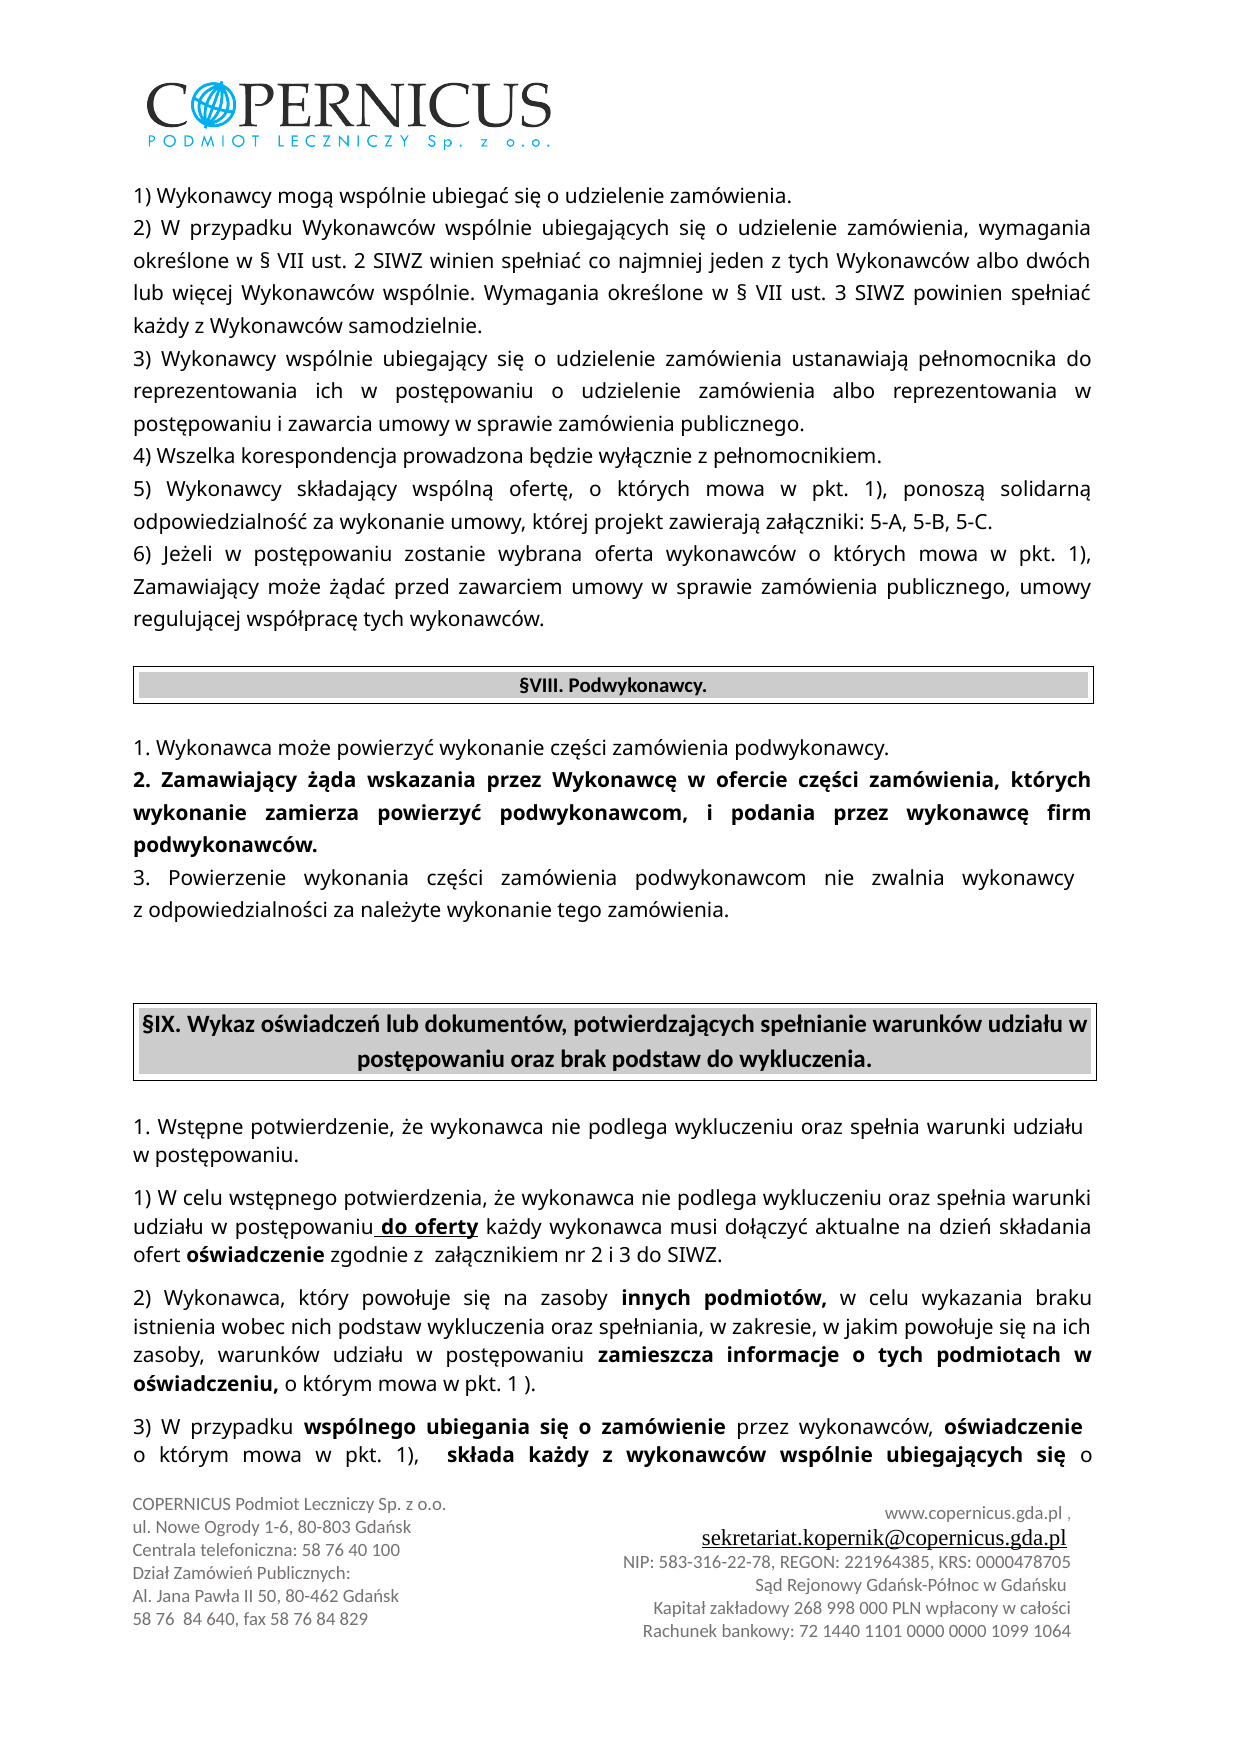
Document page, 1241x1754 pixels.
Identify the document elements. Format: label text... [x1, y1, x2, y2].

picture [135, 76, 561, 153]
text 3) W przypadku wspólnego ubiegania się o zamówienie przez wykonawców, oświadczenie o którym mowa w pkt. 1), składa każdy z wykonawców wspólnie ubiegających się o [133, 1412, 1093, 1469]
text 1. Wstępne potwierdzenie, że wykonawca nie podlega wykluczeniu oraz spełnia warunki udziału w postępowaniu. [133, 1112, 1093, 1169]
table_header §IX. Wykaz oświadczeń lub dokumentów, potwierdzających spełnianie warunków udziału w postępowaniu oraz brak podstaw do wykluczenia. [134, 1004, 1096, 1079]
text 5) Wykonawcy składający wspólną ofertę, o których mowa w pkt. 1), ponoszą solidarną odpowiedzialność za wykonanie umowy, której projekt zawierają załączniki: 5-A, 5-B, 5-C. [133, 474, 1093, 535]
table_header §VIII. Podwykonawcy. [134, 667, 1093, 703]
text 2) W przypadku Wykonawców wspólnie ubiegających się o udzielenie zamówienia, wymagania określone w § VII ust. 2 SIWZ winien spełniać co najmniej jeden z tych Wykonawców albo dwóch lub więcej Wykonawców wspólnie. Wymagania określone w § VII ust. 3 SIWZ powinien spełniać każdy z Wykonawców samodzielnie. [133, 213, 1093, 339]
text 1. Wykonawca może powierzyć wykonanie części zamówienia podwykonawcy. [133, 733, 1093, 761]
text 3. Powierzenie wykonania części zamówienia podwykonawcom nie zwalnia wykonawcy z odpowiedzialności za należyte wykonanie tego zamówienia. [133, 863, 1093, 924]
text 2) Wykonawca, który powołuje się na zasoby innych podmiotów, w celu wykazania braku istnienia wobec nich podstaw wykluczenia oraz spełniania, w zakresie, w jakim powołuje się na ich zasoby, warunków udziału w postępowaniu zamieszcza informacje o tych podmiotach w oświadczeniu, o którym mowa w pkt. 1 ). [133, 1283, 1093, 1397]
text 6) Jeżeli w postępowaniu zostanie wybrana oferta wykonawców o których mowa w pkt. 1), Zamawiający może żądać przed zawarciem umowy w sprawie zamówienia publicznego, umowy regulującej współpracę tych wykonawców. [133, 539, 1093, 633]
text 4) Wszelka korespondencja prowadzona będzie wyłącznie z pełnomocnikiem. [133, 442, 1093, 470]
text 2. Zamawiający żąda wskazania przez Wykonawcę w ofercie części zamówienia, których wykonanie zamierza powierzyć podwykonawcom, i podania przez wykonawcę firm podwykonawców. [133, 765, 1093, 859]
text 1) Wykonawcy mogą wspólnie ubiegać się o udzielenie zamówienia. [133, 181, 1093, 209]
text 1) W celu wstępnego potwierdzenia, że wykonawca nie podlega wykluczeniu oraz spełnia warunki udziału w postępowaniu do oferty każdy wykonawca musi dołączyć aktualne na dzień składania ofert oświadczenie zgodnie z załącznikiem nr 2 i 3 do SIWZ. [133, 1183, 1093, 1269]
text 3) Wykonawcy wspólnie ubiegający się o udzielenie zamówienia ustanawiają pełnomocnika do reprezentowania ich w postępowaniu o udzielenie zamówienia albo reprezentowania w postępowaniu i zawarcia umowy w sprawie zamówienia publicznego. [133, 344, 1093, 437]
